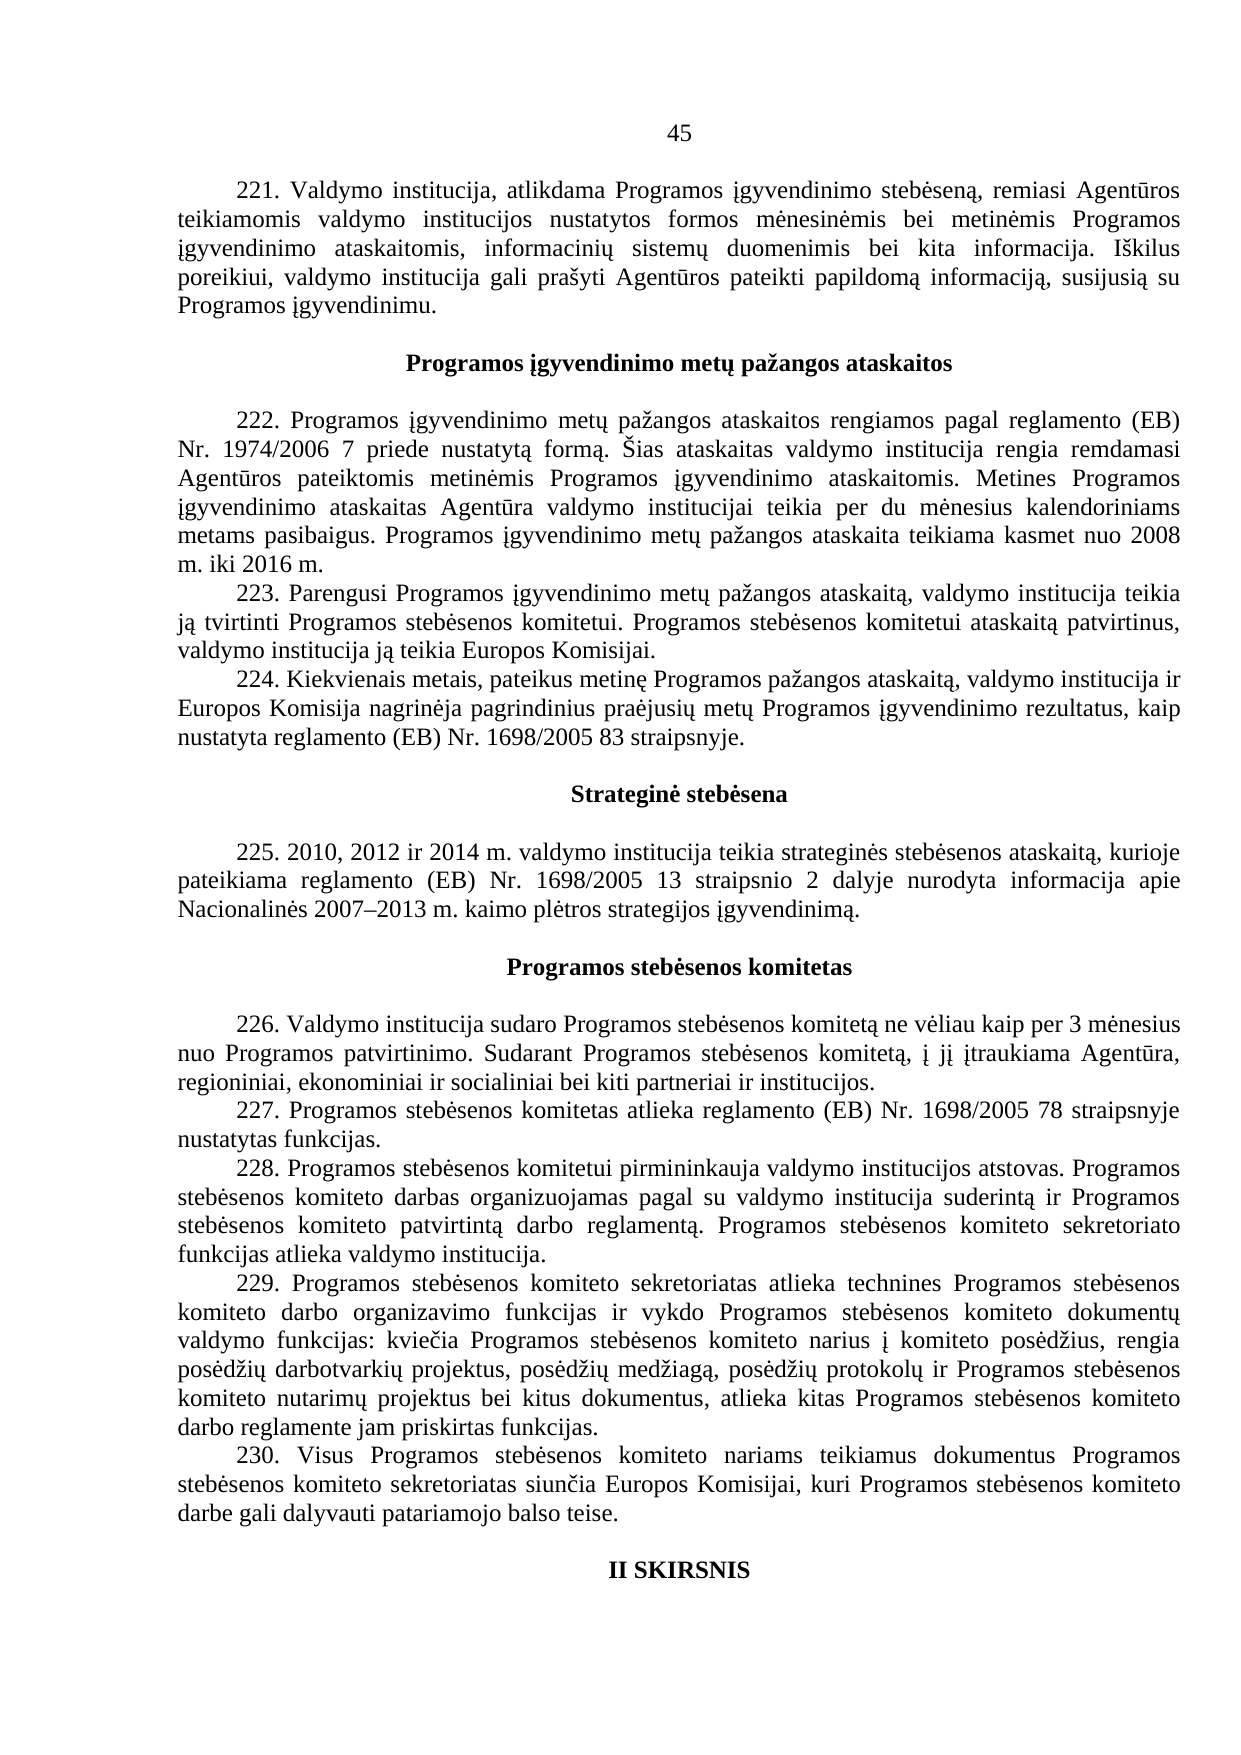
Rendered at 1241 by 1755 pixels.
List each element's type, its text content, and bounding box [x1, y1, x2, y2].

text 223. Parengusi Programos įgyvendinimo metų pažangos ataskaitą, valdymo institucija teikia ją tvirtinti Programos stebėsenos komitetui. Programos stebėsenos komitetui ataskaitą patvirtinus, valdymo institucija ją teikia Europos Komisijai. [177, 578, 1181, 664]
text Strateginė stebėsena [177, 779, 1181, 808]
text II SKIRSNIS [177, 1556, 1181, 1584]
text 225. 2010, 2012 ir 2014 m. valdymo institucija teikia strateginės stebėsenos ataskaitą, kurioje pateikiama reglamento (EB) Nr. 1698/2005 13 straipsnio 2 dalyje nurodyta informacija apie Nacionalinės 2007–2013 m. kaimo plėtros strategijos įgyvendinimą. [177, 837, 1181, 923]
text 229. Programos stebėsenos komiteto sekretoriatas atlieka technines Programos stebėsenos komiteto darbo organizavimo funkcijas ir vykdo Programos stebėsenos komiteto dokumentų valdymo funkcijas: kviečia Programos stebėsenos komiteto narius į komiteto posėdžius, rengia posėdžių darbotvarkių projektus, posėdžių medžiagą, posėdžių protokolų ir Programos stebėsenos komiteto nutarimų projektus bei kitus dokumentus, atlieka kitas Programos stebėsenos komiteto darbo reglamente jam priskirtas funkcijas. [177, 1268, 1181, 1441]
text 221. Valdymo institucija, atlikdama Programos įgyvendinimo stebėseną, remiasi Agentūros teikiamomis valdymo institucijos nustatytos formos mėnesinėmis bei metinėmis Programos įgyvendinimo ataskaitomis, informacinių sistemų duomenimis bei kita informacija. Iškilus poreikiui, valdymo institucija gali prašyti Agentūros pateikti papildomą informaciją, susijusią su Programos įgyvendinimu. [177, 176, 1181, 319]
text 230. Visus Programos stebėsenos komiteto nariams teikiamus dokumentus Programos stebėsenos komiteto sekretoriatas siunčia Europos Komisijai, kuri Programos stebėsenos komiteto darbe gali dalyvauti patariamojo balso teise. [177, 1441, 1181, 1527]
text 226. Valdymo institucija sudaro Programos stebėsenos komitetą ne vėliau kaip per 3 mėnesius nuo Programos patvirtinimo. Sudarant Programos stebėsenos komitetą, į jį įtraukiama Agentūra, regioniniai, ekonominiai ir socialiniai bei kiti partneriai ir institucijos. [177, 1009, 1181, 1096]
text Programos stebėsenos komitetas [177, 952, 1181, 981]
text 228. Programos stebėsenos komitetui pirmininkauja valdymo institucijos atstovas. Programos stebėsenos komiteto darbas organizuojamas pagal su valdymo institucija suderintą ir Programos stebėsenos komiteto patvirtintą darbo reglamentą. Programos stebėsenos komiteto sekretoriato funkcijas atlieka valdymo institucija. [177, 1153, 1181, 1268]
text 222. Programos įgyvendinimo metų pažangos ataskaitos rengiamos pagal reglamento (EB) Nr. 1974/2006 7 priede nustatytą formą. Šias ataskaitas valdymo institucija rengia remdamasi Agentūros pateiktomis metinėmis Programos įgyvendinimo ataskaitomis. Metines Programos įgyvendinimo ataskaitas Agentūra valdymo institucijai teikia per du mėnesius kalendoriniams metams pasibaigus. Programos įgyvendinimo metų pažangos ataskaita teikiama kasmet nuo 2008 m. iki 2016 m. [177, 406, 1181, 578]
text Programos įgyvendinimo metų pažangos ataskaitos [177, 348, 1181, 377]
text 224. Kiekvienais metais, pateikus metinę Programos pažangos ataskaitą, valdymo institucija ir Europos Komisija nagrinėja pagrindinius praėjusių metų Programos įgyvendinimo rezultatus, kaip nustatyta reglamento (EB) Nr. 1698/2005 83 straipsnyje. [177, 664, 1181, 751]
text 227. Programos stebėsenos komitetas atlieka reglamento (EB) Nr. 1698/2005 78 straipsnyje nustatytas funkcijas. [177, 1096, 1181, 1153]
